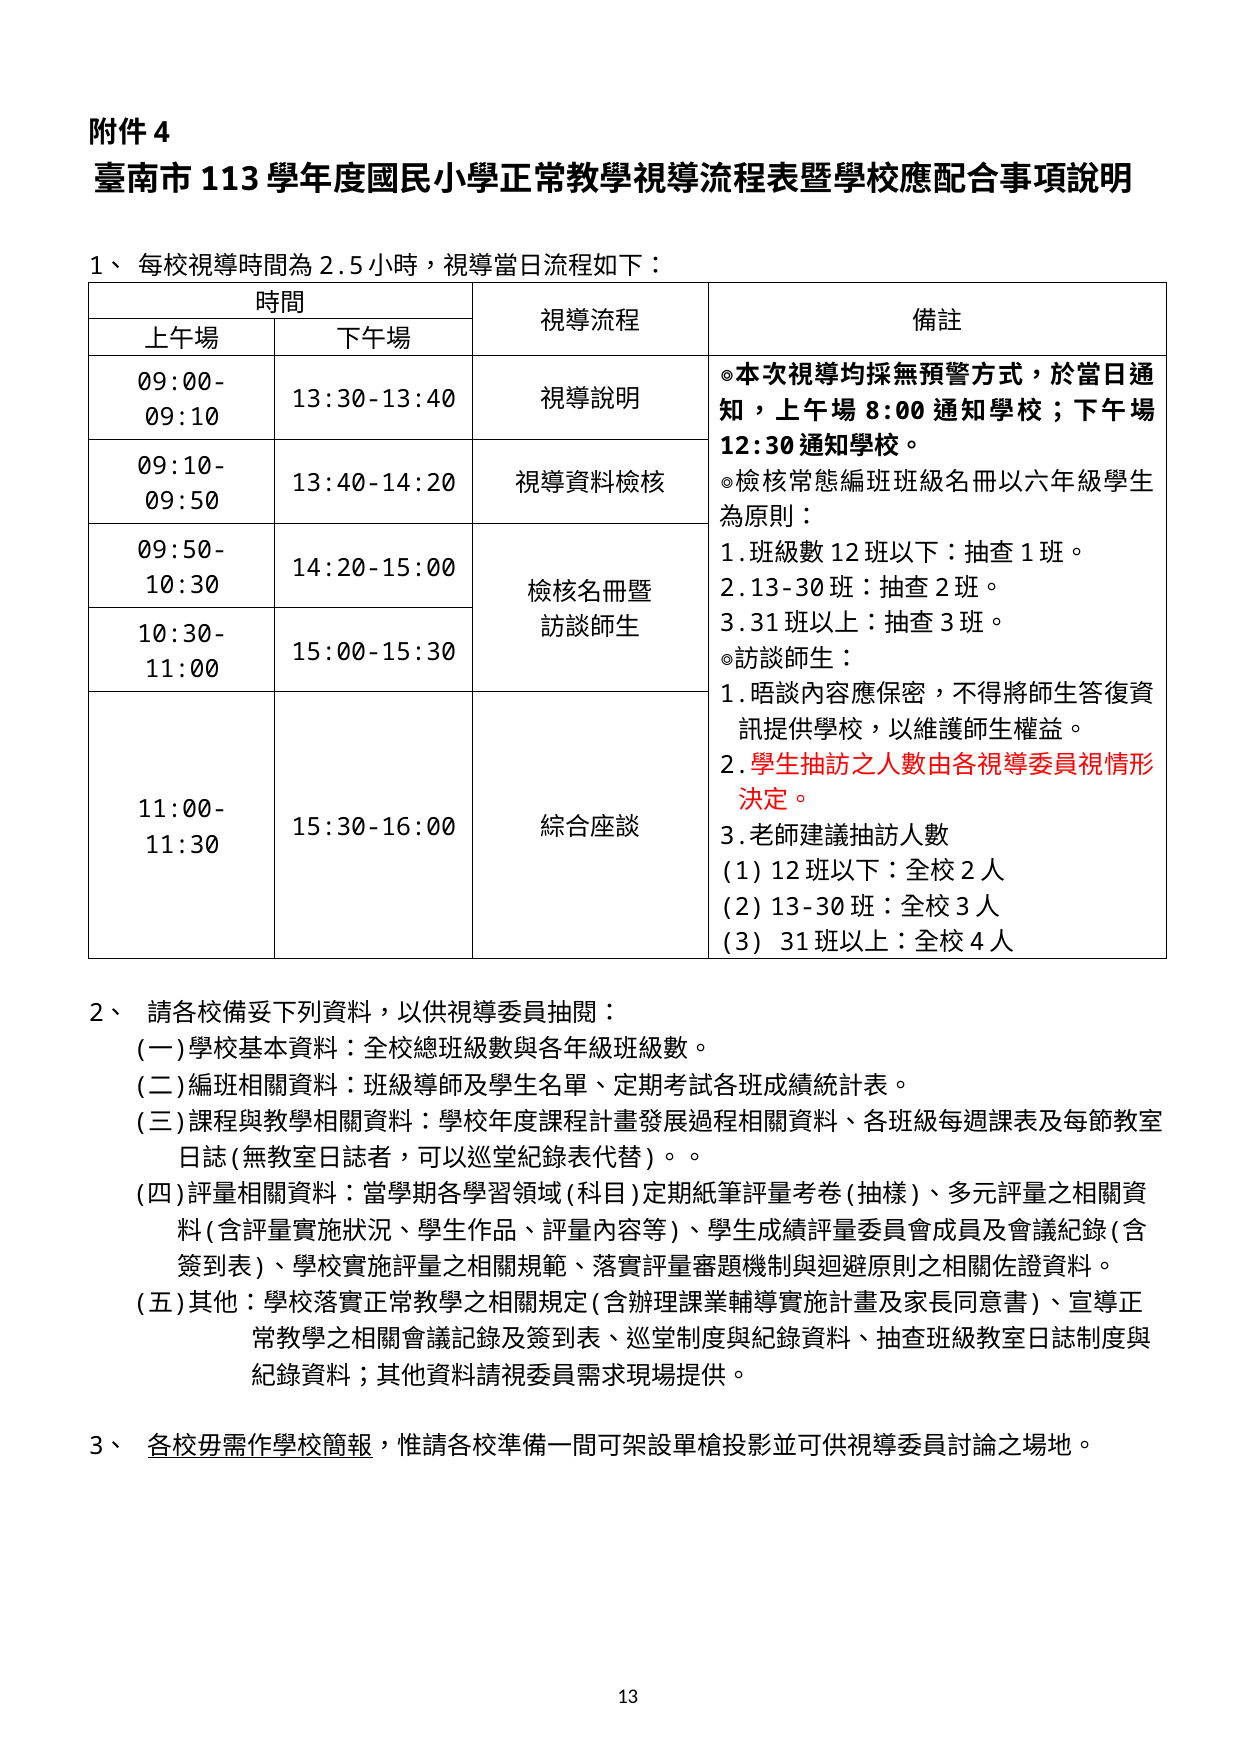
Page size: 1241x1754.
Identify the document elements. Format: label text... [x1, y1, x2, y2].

table_cell 10:30-11:00 [89, 608, 274, 691]
text (五)其他：學校落實正常教學之相關規定(含辦理課業輔導實施計畫及家長同意書)、宣導正常教學之相關會議記錄及簽到表、巡堂制度與紀錄資料、抽查班級教室日誌制度與紀錄資料；其他資料請視委員需求現場提供。 [133, 1283, 1166, 1391]
table_cell 檢核名冊暨 訪談師生 [473, 524, 708, 691]
table_cell 視導說明 [473, 356, 708, 439]
table_cell 09:50-10:30 [89, 524, 274, 607]
table_cell 15:30-16:00 [275, 692, 472, 958]
table_cell 綜合座談 [473, 692, 708, 958]
text 臺南市113學年度國民小學正常教學視導流程表暨學校應配合事項說明 [59, 151, 1166, 200]
table_cell 09:10-09:50 [89, 440, 274, 523]
text (四)評量相關資料：當學期各學習領域(科目)定期紙筆評量考卷(抽樣)、多元評量之相關資料(含評量實施狀況、學生作品、評量內容等)、學生成績評量委員會成員及會議紀錄(含簽到表)、學校實施評量之相關規範、落實評量審題機制與迴避原則之相關佐證資料。 [133, 1174, 1166, 1283]
table_header 時間 [89, 283, 472, 318]
table_cell 下午場 [275, 319, 472, 354]
text (二)編班相關資料：班級導師及學生名單、定期考試各班成績統計表。 [133, 1065, 1166, 1101]
table_header 視導流程 [473, 283, 708, 354]
table_cell 視導資料檢核 [473, 440, 708, 523]
text (三)課程與教學相關資料：學校年度課程計畫發展過程相關資料、各班級每週課表及每節教室日誌(無教室日誌者，可以巡堂紀錄表代替)。。 [133, 1101, 1166, 1174]
table_cell 13:40-14:20 [275, 440, 472, 523]
table_cell 11:00-11:30 [89, 692, 274, 958]
list 每校視導時間為2.5小時，視導當日流程如下： [89, 245, 1166, 282]
table_cell 09:00-09:10 [89, 356, 274, 439]
table_cell ◎本次視導均採無預警方式，於當日通知，上午場8:00通知學校；下午場12:30通知學校。 ◎檢核常態編班班級名冊以六年級學生為原則： 1.班級數12班以下：抽查1班。 2.13-30班：抽查2班。 3.31班以上：抽查3班。 ◎訪談師生： 1.晤談內容應保密，不得將師生答復資訊提供學校，以維護師生權益。 2.學生抽訪之人數由各視導委員視情形決定。 3.老師建議抽訪人數 (1) 12班以下：全校2人 (2) 13-30班：全校3人 (3) 31班以上：全校4人 [709, 356, 1166, 958]
table_cell 15:00-15:30 [275, 608, 472, 691]
table_header 備註 [709, 283, 1166, 354]
table_cell 14:20-15:00 [275, 524, 472, 607]
list 各校毋需作學校簡報，惟請各校準備一間可架設單槍投影並可供視導委員討論之場地。 [89, 1426, 1166, 1462]
text (一)學校基本資料：全校總班級數與各年級班級數。 [133, 1029, 1166, 1065]
text 附件4 [89, 109, 1166, 151]
table_cell 上午場 [89, 319, 274, 354]
table_cell 13:30-13:40 [275, 356, 472, 439]
list 請各校備妥下列資料，以供視導委員抽閱： [89, 993, 1166, 1029]
